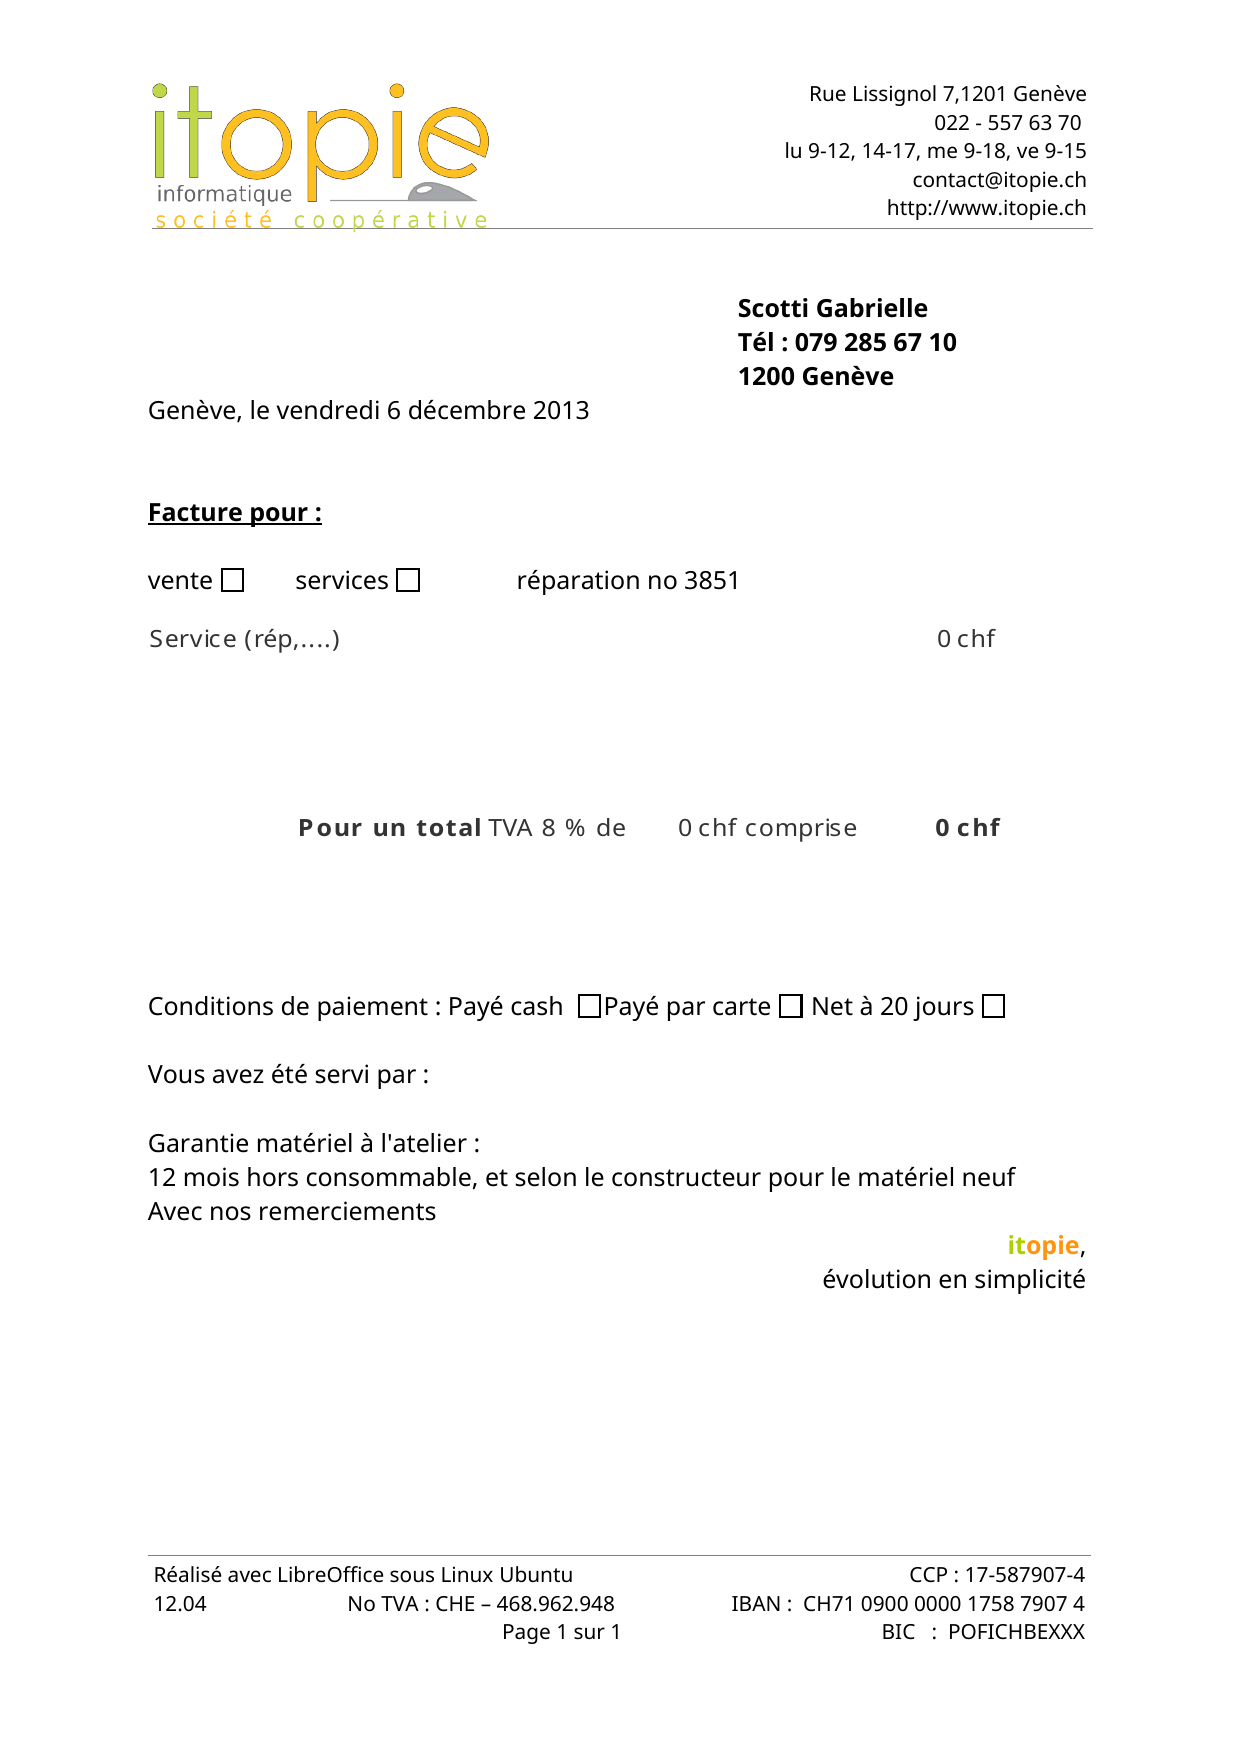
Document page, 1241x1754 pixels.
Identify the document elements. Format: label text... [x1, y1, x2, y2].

text vente services réparation no 3851 [148, 563, 1093, 597]
text Tél : 079 285 67 10 [148, 324, 1093, 358]
text Garantie matériel à l'atelier : [148, 1125, 1093, 1159]
text Vous avez été servi par : [148, 1057, 1093, 1091]
text 12 mois hors consommable, et selon le constructeur pour le matériel neuf [148, 1159, 1093, 1193]
text itopie, [148, 1227, 1093, 1262]
picture [138, 72, 500, 244]
text Avec nos remerciements [148, 1193, 1093, 1227]
text Genève, le vendredi 6 décembre 2013 [148, 392, 1093, 427]
text Conditions de paiement : Payé cash Payé par carte Net à 20 jours [148, 989, 1093, 1023]
text évolution en simplicité [148, 1262, 1093, 1296]
text Scotti Gabrielle [148, 290, 1093, 324]
text Facture pour : [148, 495, 1093, 529]
text 1200 Genève [148, 358, 1093, 392]
